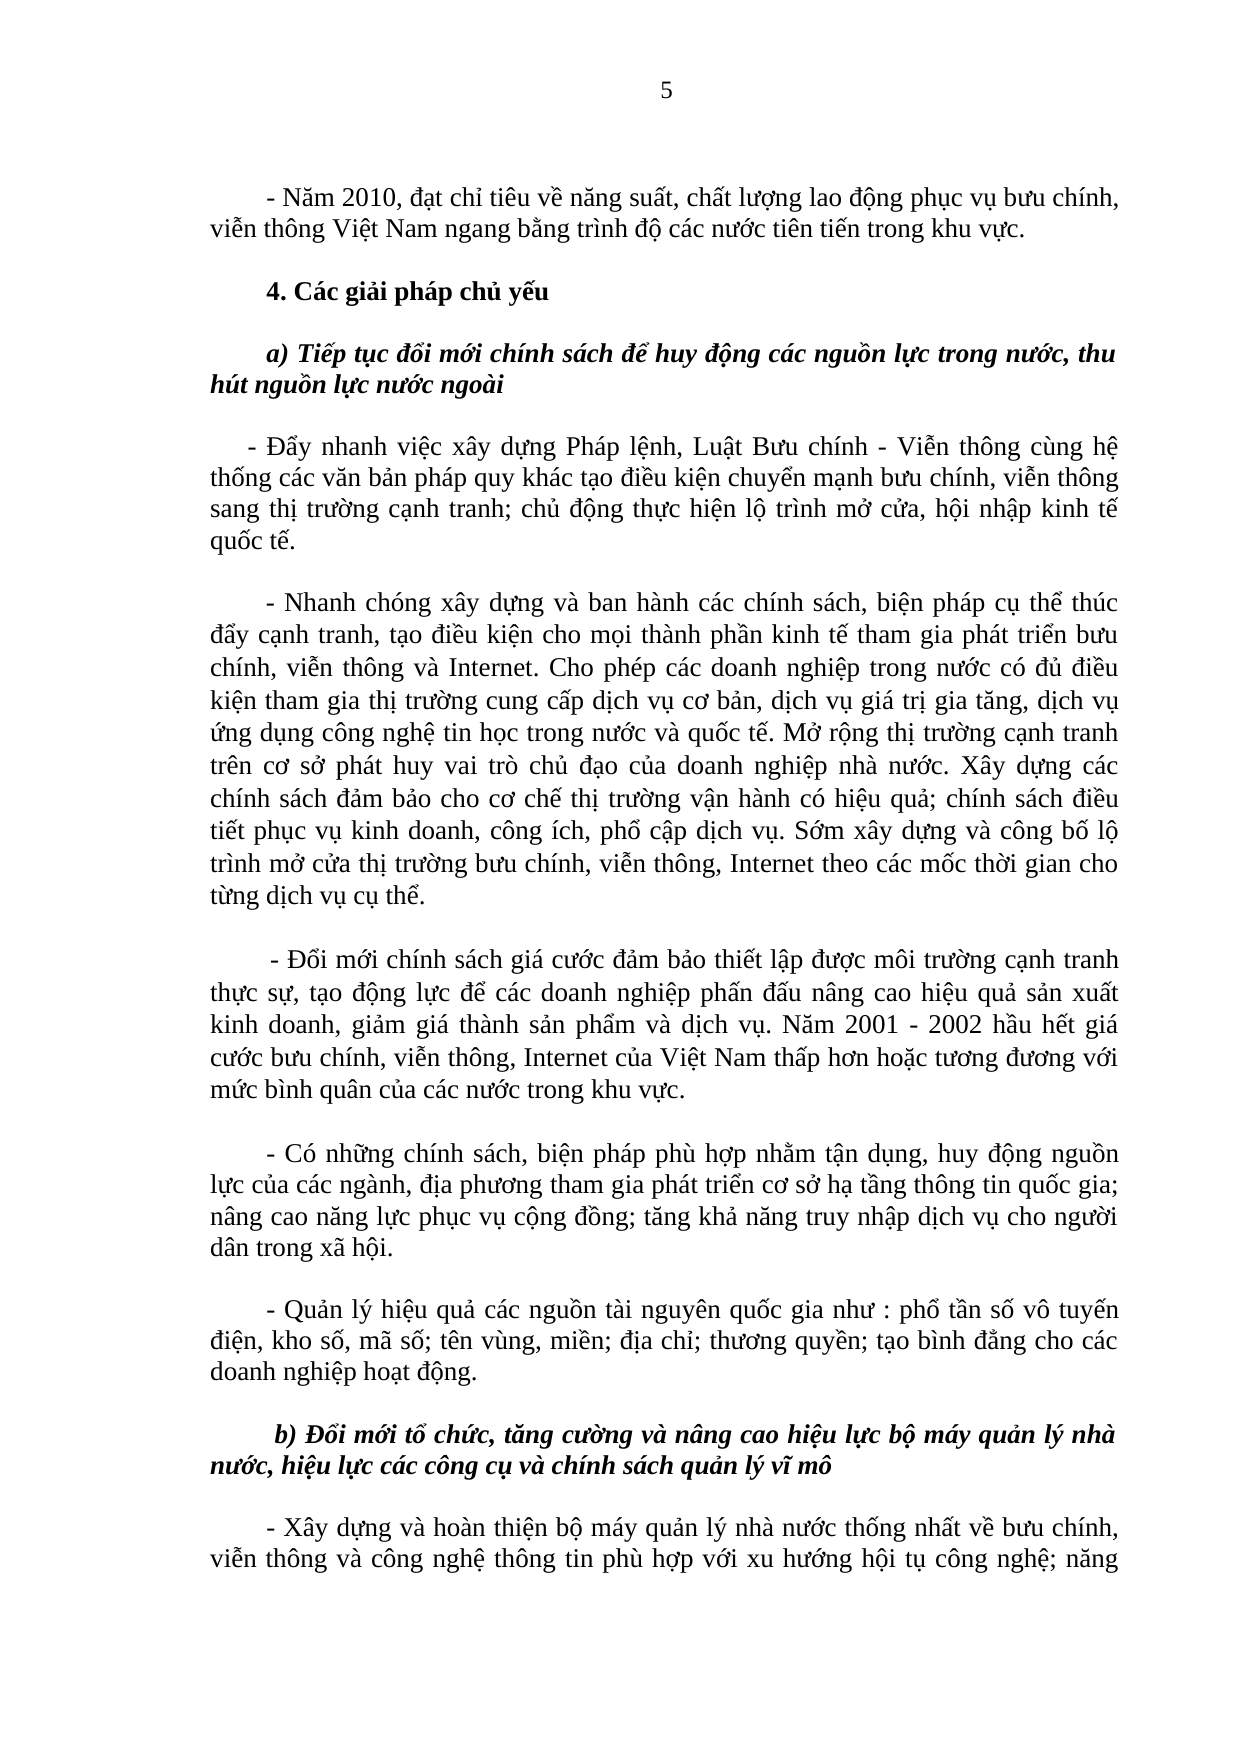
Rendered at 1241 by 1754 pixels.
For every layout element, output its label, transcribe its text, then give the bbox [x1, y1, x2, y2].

text - Đổi mới chính sách giá cước đảm bảo thiết lập được môi trường cạnh tranh thực sự, tạo động lực để các doanh nghiệp phấn đấu nâng cao hiệu quả sản xuất kinh doanh, giảm giá thành sản phẩm và dịch vụ. Năm 2001 - 2002 hầu hết giá cước bưu chính, viễn thông, Internet của Việt Nam thấp hơn hoặc tương đương với mức bình quân của các nước trong khu vực. [210, 943, 1120, 1105]
text a) Tiếp tục đổi mới chính sách để huy động các nguồn lực trong nước, thu hút nguồn lực nước ngoài [210, 337, 1120, 399]
text 4. Các giải pháp chủ yếu [210, 274, 1120, 306]
text - Xây dựng và hoàn thiện bộ máy quản lý nhà nước thống nhất về bưu chính, viễn thông và công nghệ thông tin phù hợp với xu hướng hội tụ công nghệ; năng [210, 1511, 1120, 1573]
text - Quản lý hiệu quả các nguồn tài nguyên quốc gia như : phổ tần số vô tuyến điện, kho số, mã số; tên vùng, miền; địa chỉ; thương quyền; tạo bình đẳng cho các doanh nghiệp hoạt động. [210, 1293, 1120, 1387]
text - Có những chính sách, biện pháp phù hợp nhằm tận dụng, huy động nguồn lực của các ngành, địa phương tham gia phát triển cơ sở hạ tầng thông tin quốc gia; nâng cao năng lực phục vụ cộng đồng; tăng khả năng truy nhập dịch vụ cho người dân trong xã hội. [210, 1137, 1120, 1262]
text b) Đổi mới tổ chức, tăng cường và nâng cao hiệu lực bộ máy quản lý nhà nước, hiệu lực các công cụ và chính sách quản lý vĩ mô [210, 1418, 1120, 1480]
text - Năm 2010, đạt chỉ tiêu về năng suất, chất lượng lao động phục vụ bưu chính, viễn thông Việt Nam ngang bằng trình độ các nước tiên tiến trong khu vực. [210, 181, 1120, 243]
text - Nhanh chóng xây dựng và ban hành các chính sách, biện pháp cụ thể thúc đẩy cạnh tranh, tạo điều kiện cho mọi thành phần kinh tế tham gia phát triển bưu chính, viễn thông và Internet. Cho phép các doanh nghiệp trong nước có đủ điều kiện tham gia thị trường cung cấp dịch vụ cơ bản, dịch vụ giá trị gia tăng, dịch vụ ứng dụng công nghệ tin học trong nước và quốc tế. Mở rộng thị trường cạnh tranh trên cơ sở phát huy vai trò chủ đạo của doanh nghiệp nhà nước. Xây dựng các chính sách đảm bảo cho cơ chế thị trường vận hành có hiệu quả; chính sách điều tiết phục vụ kinh doanh, công ích, phổ cập dịch vụ. Sớm xây dựng và công bố lộ trình mở cửa thị trường bưu chính, viễn thông, Internet theo các mốc thời gian cho từng dịch vụ cụ thể. [210, 586, 1120, 911]
text - Đẩy nhanh việc xây dựng Pháp lệnh, Luật Bưu chính - Viễn thông cùng hệ thống các văn bản pháp quy khác tạo điều kiện chuyển mạnh bưu chính, viễn thông sang thị trường cạnh tranh; chủ động thực hiện lộ trình mở cửa, hội nhập kinh tế quốc tế. [210, 430, 1120, 555]
